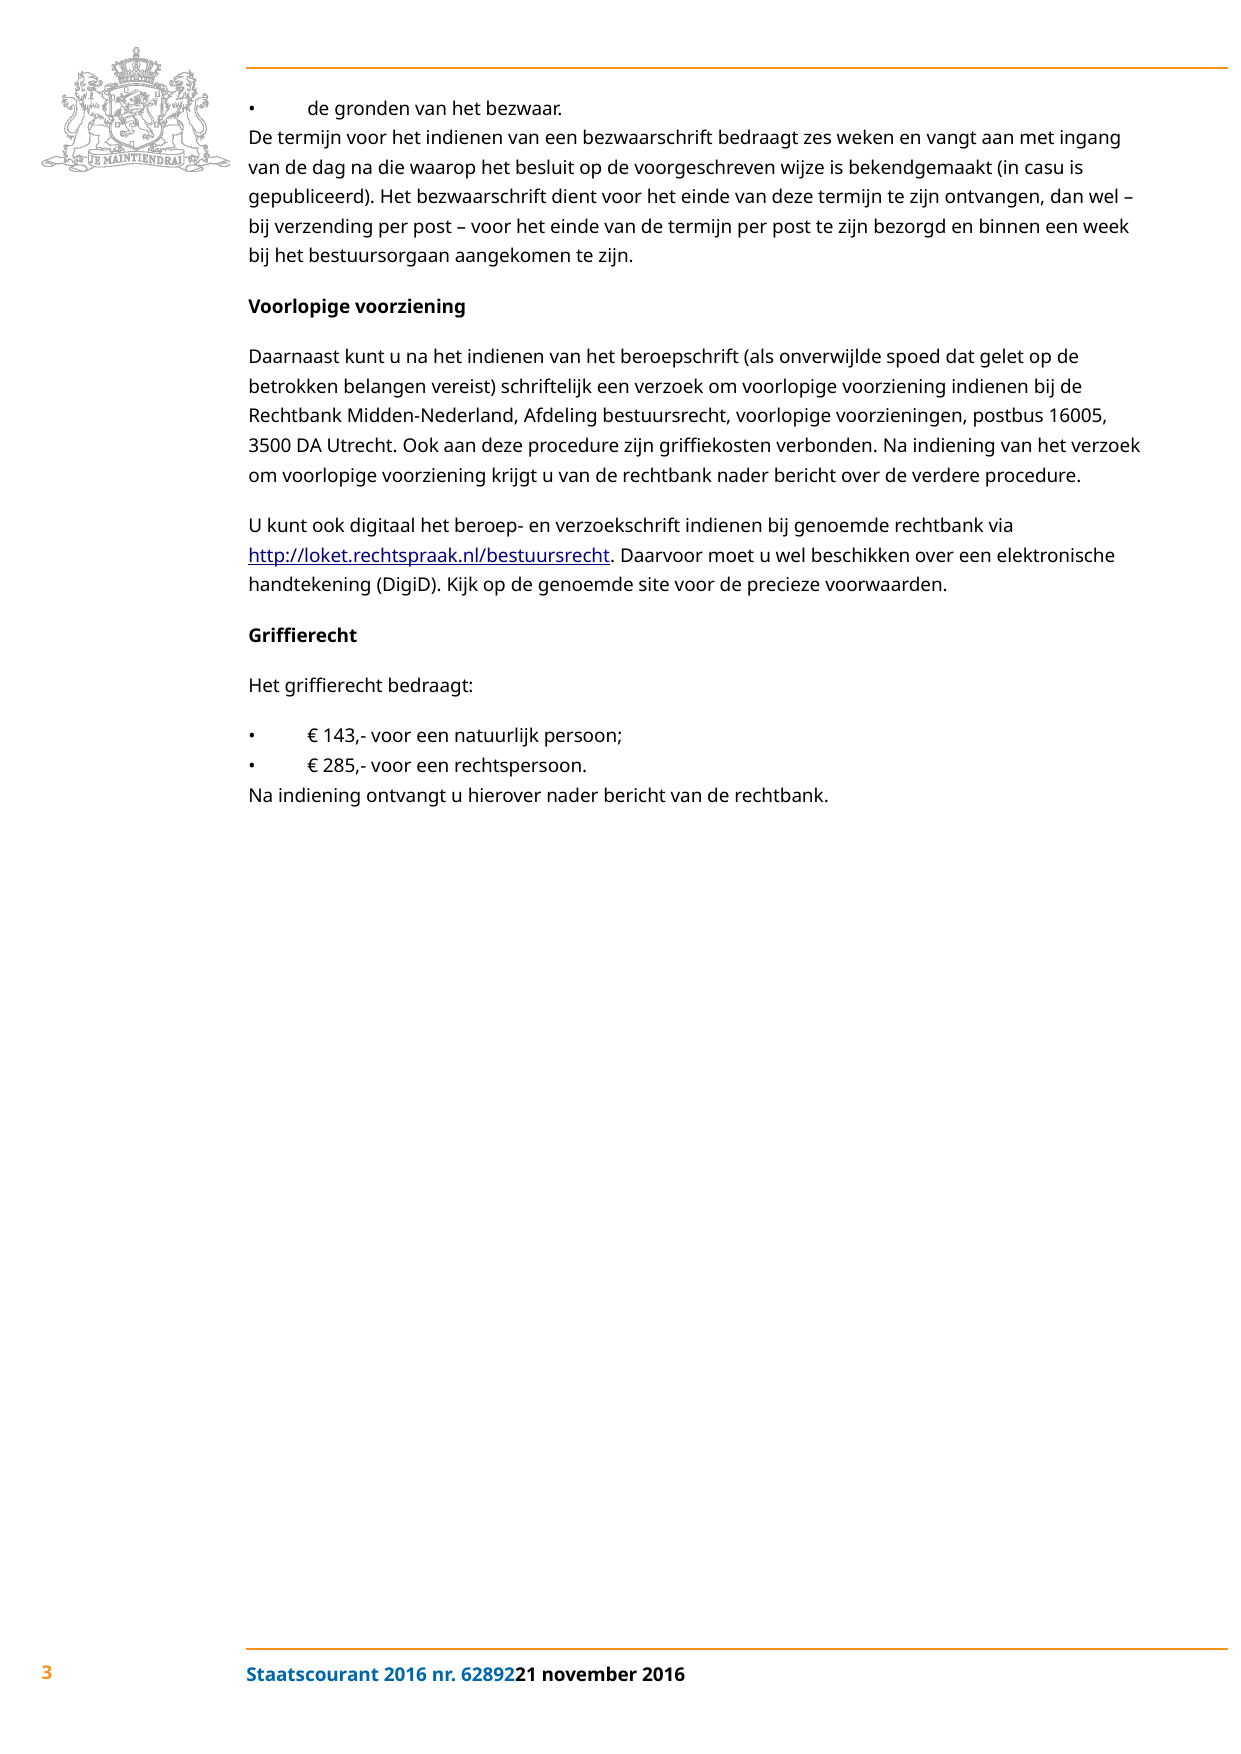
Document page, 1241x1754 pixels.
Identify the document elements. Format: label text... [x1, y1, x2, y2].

text Voorlopige voorziening [248, 293, 1152, 319]
text Griffierecht [248, 622, 1152, 648]
text Het griffierecht bedraagt: [248, 672, 1152, 698]
list € 143,- voor een natuurlijk persoon; [248, 723, 1152, 748]
list € 285,- voor een rechtspersoon. [248, 752, 1152, 778]
text De termijn voor het indienen van een bezwaarschrift bedraagt zes weken en vangt aan met ingang van de dag na die waarop het besluit op de voorgeschreven wijze is bekendgemaakt (in casu is gepubliceerd). Het bezwaarschrift dient voor het einde van deze termijn te zijn ontvangen, dan wel – bij verzending per post – voor het einde van de termijn per post te zijn bezorgd en binnen een week bij het bestuursorgaan aangekomen te zijn. [248, 124, 1152, 268]
list de gronden van het bezwaar. [248, 95, 1152, 121]
text U kunt ook digitaal het beroep- en verzoekschrift indienen bij genoemde rechtbank via http://loket.rechtspraak.nl/bestuursrecht. Daarvoor moet u wel beschikken over een elektronische handtekening (DigiD). Kijk op de genoemde site voor de precieze voorwaarden. [248, 512, 1152, 597]
text Na indiening ontvangt u hierover nader bericht van de rechtbank. [248, 782, 1152, 808]
picture [41, 47, 231, 172]
text Daarnaast kunt u na het indienen van het beroepschrift (als onverwijlde spoed dat gelet op de betrokken belangen vereist) schriftelijk een verzoek om voorlopige voorziening indienen bij de Rechtbank Midden-Nederland, Afdeling bestuursrecht, voorlopige voorzieningen, postbus 16005, 3500 DA Utrecht. Ook aan deze procedure zijn griffiekosten verbonden. Na indiening van het verzoek om voorlopige voorziening krijgt u van de rechtbank nader bericht over de verdere procedure. [248, 343, 1152, 488]
